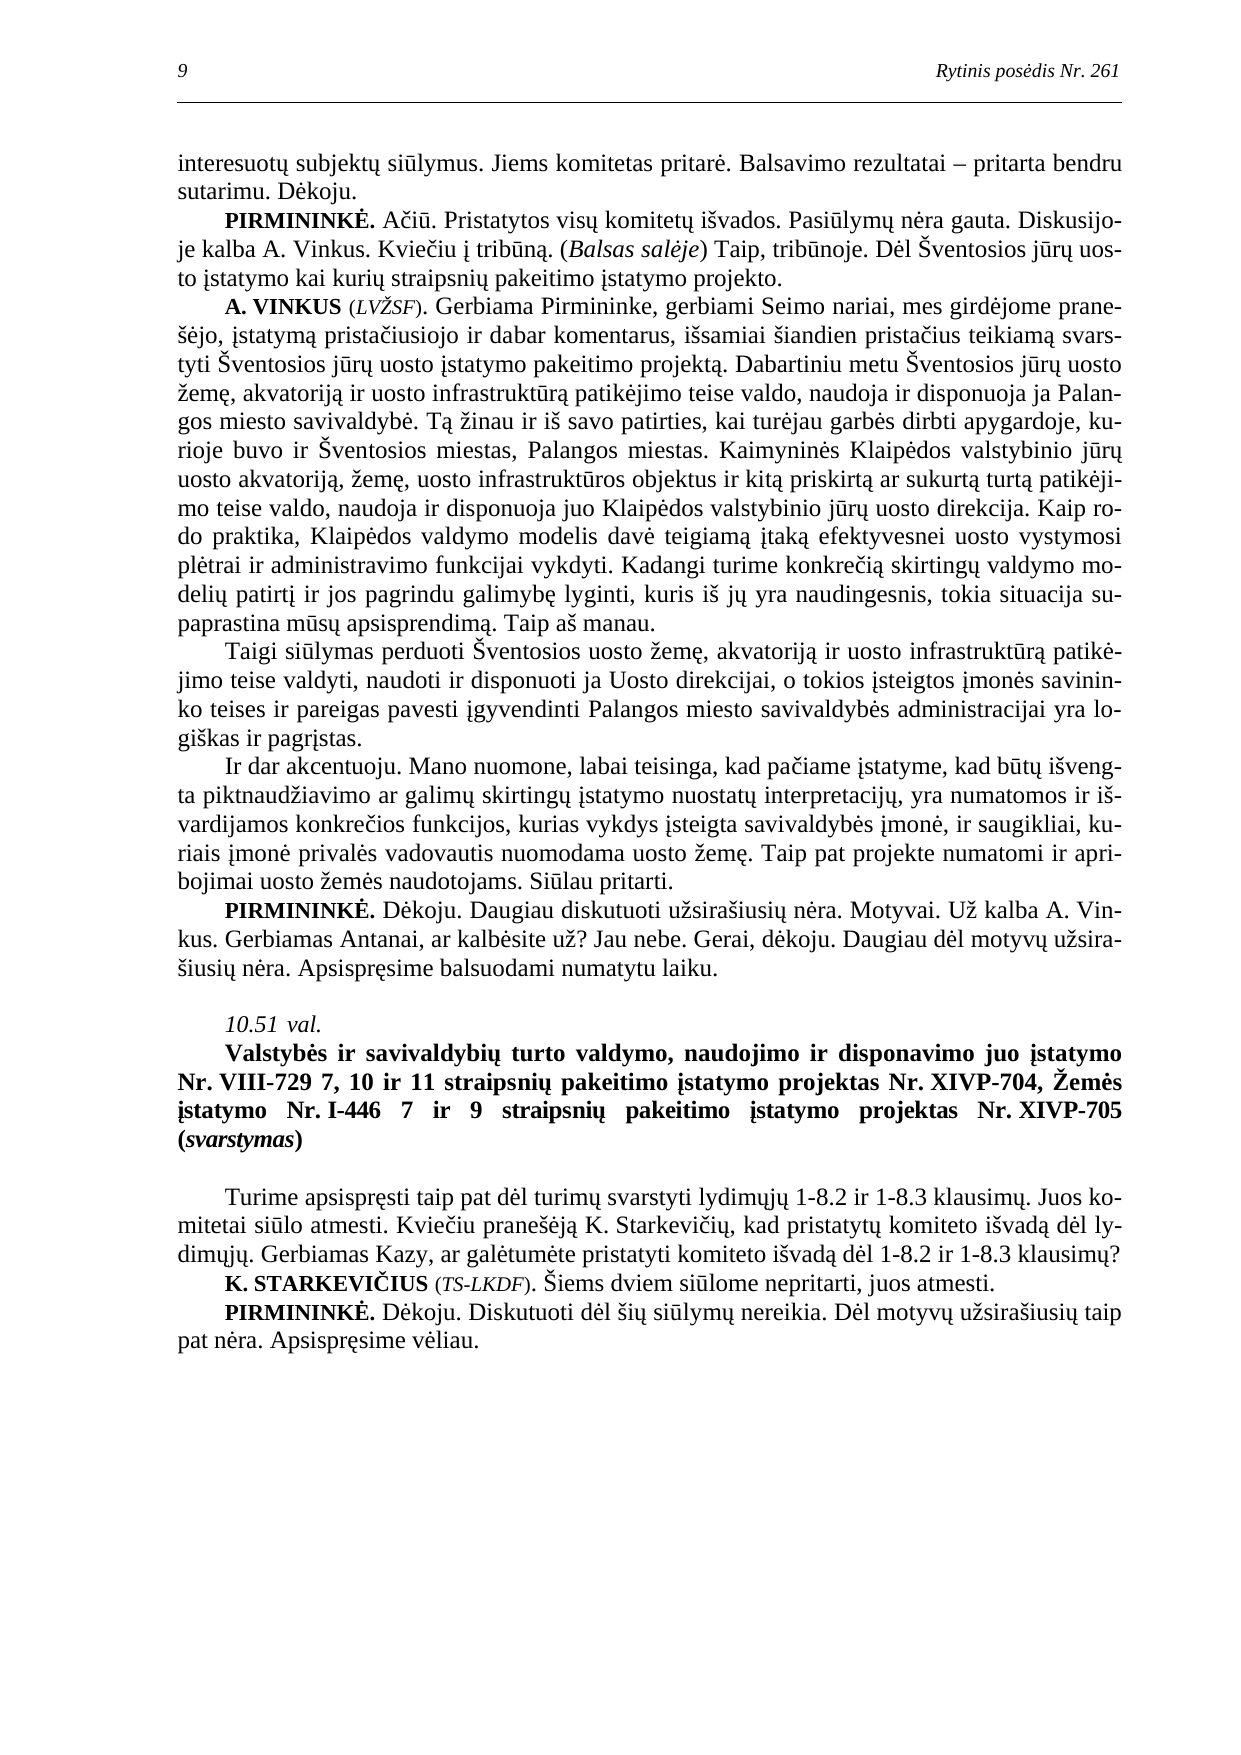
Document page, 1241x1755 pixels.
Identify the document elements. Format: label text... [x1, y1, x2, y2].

text PIRMININKĖ. Dė­ko­ju. Dis­ku­tuo­ti dėl šių siū­ly­mų ne­rei­kia. Dėl mo­ty­vų už­si­ra­šiu­sių taip pat nė­ra. Ap­si­sprę­si­me vė­liau. [177, 1297, 1122, 1354]
text Ir dar ak­cen­tuo­ju. Ma­no nuo­mo­ne, la­bai tei­sin­ga, kad pa­čia­me įsta­ty­me, kad bū­tų iš­veng­ta pik­tnau­džia­vi­mo ar ga­li­mų skir­tin­gų įsta­ty­mo nuo­sta­tų in­ter­pre­ta­ci­jų, yra nu­ma­to­mos ir iš­var­di­ja­mos kon­kre­čios funk­ci­jos, ku­rias vyk­dys įsteig­ta sa­vi­val­dy­bės įmo­nė, ir sau­gik­liai, ku­riais įmo­nė pri­va­lės va­do­vau­tis nuo­mo­da­ma uos­to že­mę. Taip pat pro­jek­te nu­ma­to­mi ir ap­ri­bo­ji­mai uos­to že­mės nau­do­to­jams. Siū­lau pri­tar­ti. [177, 751, 1122, 895]
text PIRMININKĖ. Ačiū. Pri­sta­ty­tos vi­sų ko­mi­te­tų iš­va­dos. Pa­siū­ly­mų nė­ra gau­ta. Dis­ku­si­jo­je kal­ba A. Vin­kus. Kvie­čiu į tri­bū­ną. (Bal­sas sa­lė­je) Taip, tri­bū­no­je. Dėl Šven­to­sios jū­rų uos­to įsta­ty­mo kai ku­rių straips­nių pa­kei­ti­mo įsta­ty­mo pro­jek­to. [177, 205, 1122, 291]
text Vals­ty­bės ir sa­vi­val­dy­bių tur­to val­dy­mo, nau­do­ji­mo ir dis­po­na­vi­mo juo įsta­ty­mo Nr. VIII-729 7, 10 ir 11 straips­nių pa­kei­ti­mo įsta­ty­mo pro­jek­tas Nr. XIVP-704, Že­mės įsta­ty­mo Nr. I-446 7 ir 9 straips­nių pa­kei­ti­mo įsta­ty­mo pro­jek­tas Nr. XIVP-705 (svarstymas) [177, 1038, 1122, 1153]
text Tu­ri­me ap­si­spręs­ti taip pat dėl tu­ri­mų svars­ty­ti ly­di­mų­jų 1-8.2 ir 1-8.3 klau­si­mų. Juos ko­mi­te­tai siū­lo at­mes­ti. Kvie­čiu pra­ne­šė­ją K. Star­ke­vi­čių, kad pri­sta­ty­tų ko­mi­te­to iš­va­dą dėl ly­di­mų­jų. Ger­bia­mas Ka­zy, ar ga­lė­tu­mė­te pri­sta­ty­ti ko­mi­te­to iš­va­dą dėl 1-8.2 ir 1-8.3 klau­si­mų? [177, 1182, 1122, 1268]
text in­te­re­suo­tų sub­jek­tų siū­ly­mus. Jiems ko­mi­te­tas pri­ta­rė. Bal­sa­vi­mo re­zul­ta­tai – pri­tar­ta ben­dru su­ta­ri­mu. Dė­ko­ju. [177, 148, 1122, 205]
text Tai­gi siū­ly­mas per­duo­ti Šven­to­sios uos­to že­mę, ak­va­to­ri­ją ir uos­to in­fra­struk­tū­rą pa­ti­kė­ji­mo tei­se val­dy­ti, nau­do­ti ir dis­po­nuo­ti ja Uos­to di­rek­ci­jai, o to­kios įsteig­tos įmo­nės sa­vi­nin­ko tei­ses ir pa­rei­gas pa­ves­ti įgy­ven­din­ti Pa­lan­gos mies­to sa­vi­val­dy­bės ad­mi­nist­ra­ci­jai yra lo­giš­kas ir pa­grįs­tas. [177, 636, 1122, 751]
text 10.51 val. [224, 1010, 1122, 1038]
text A. VINKUS (LVŽSF). Ger­bia­ma Pir­mi­nin­ke, ger­bia­mi Sei­mo na­riai, mes gir­dė­jo­me pra­ne­šė­jo, įsta­ty­mą pri­sta­čiu­sio­jo ir da­bar ko­men­ta­rus, iš­sa­miai šian­dien pri­sta­čius tei­kia­mą svars­ty­ti Šven­to­sios jū­rų uos­to įsta­ty­mo pa­kei­ti­mo pro­jek­tą. Da­bar­ti­niu me­tu Šven­to­sios jū­rų uos­to že­mę, ak­va­to­ri­ją ir uos­to in­fra­struk­tū­rą pa­ti­kė­ji­mo tei­se val­do, nau­do­ja ir dis­po­nuo­ja ja Pa­lan­gos mies­to sa­vi­val­dy­bė. Tą ži­nau ir iš sa­vo pa­tir­ties, kai tu­rė­jau gar­bės dirb­ti apy­gar­do­je, ku­rio­je bu­vo ir Šven­to­sios mies­tas, Pa­lan­gos mies­tas. Kai­my­ni­nės Klai­pė­dos vals­ty­bi­nio jū­rų uos­to ak­va­to­ri­ją, že­mę, uos­to in­fra­struk­tū­ros ob­jek­tus ir ki­tą pri­skir­tą ar su­kur­tą tur­tą pa­ti­kė­ji­mo tei­se val­do, nau­do­ja ir dis­po­nuo­ja juo Klai­pė­dos vals­ty­bi­nio jū­rų uos­to di­rek­ci­ja. Kaip ro­do prak­ti­ka, Klai­pė­dos val­dy­mo mo­de­lis da­vė tei­gia­mą įta­ką efek­ty­ves­nei uos­to vys­ty­mo­si plėt­rai ir ad­mi­nist­ra­vi­mo funk­ci­jai vyk­dy­ti. Ka­dan­gi tu­ri­me kon­kre­čią skir­tin­gų val­dy­mo mo­de­lių pa­tir­tį ir jos pa­grin­du ga­li­my­bę ly­gin­ti, ku­ris iš jų yra nau­din­ges­nis, to­kia si­tu­a­ci­ja su­pap­ras­ti­na mū­sų ap­si­spren­di­mą. Taip aš ma­nau. [177, 291, 1122, 636]
text K. STARKEVIČIUS (TS-LKDF). Šiems dviem siū­lo­me ne­pri­tar­ti, juos at­mes­ti. [177, 1268, 1122, 1297]
text PIRMININKĖ. Dė­ko­ju. Dau­giau dis­ku­tuo­ti už­si­ra­šiu­sių nė­ra. Mo­ty­vai. Už kal­ba A. Vin­kus. Ger­bia­mas An­ta­nai, ar kal­bė­si­te už? Jau ne­be. Ge­rai, dė­ko­ju. Dau­giau dėl mo­ty­vų už­si­ra­šiu­sių nė­ra. Ap­si­sprę­si­me bal­suo­da­mi nu­ma­ty­tu lai­ku. [177, 895, 1122, 981]
